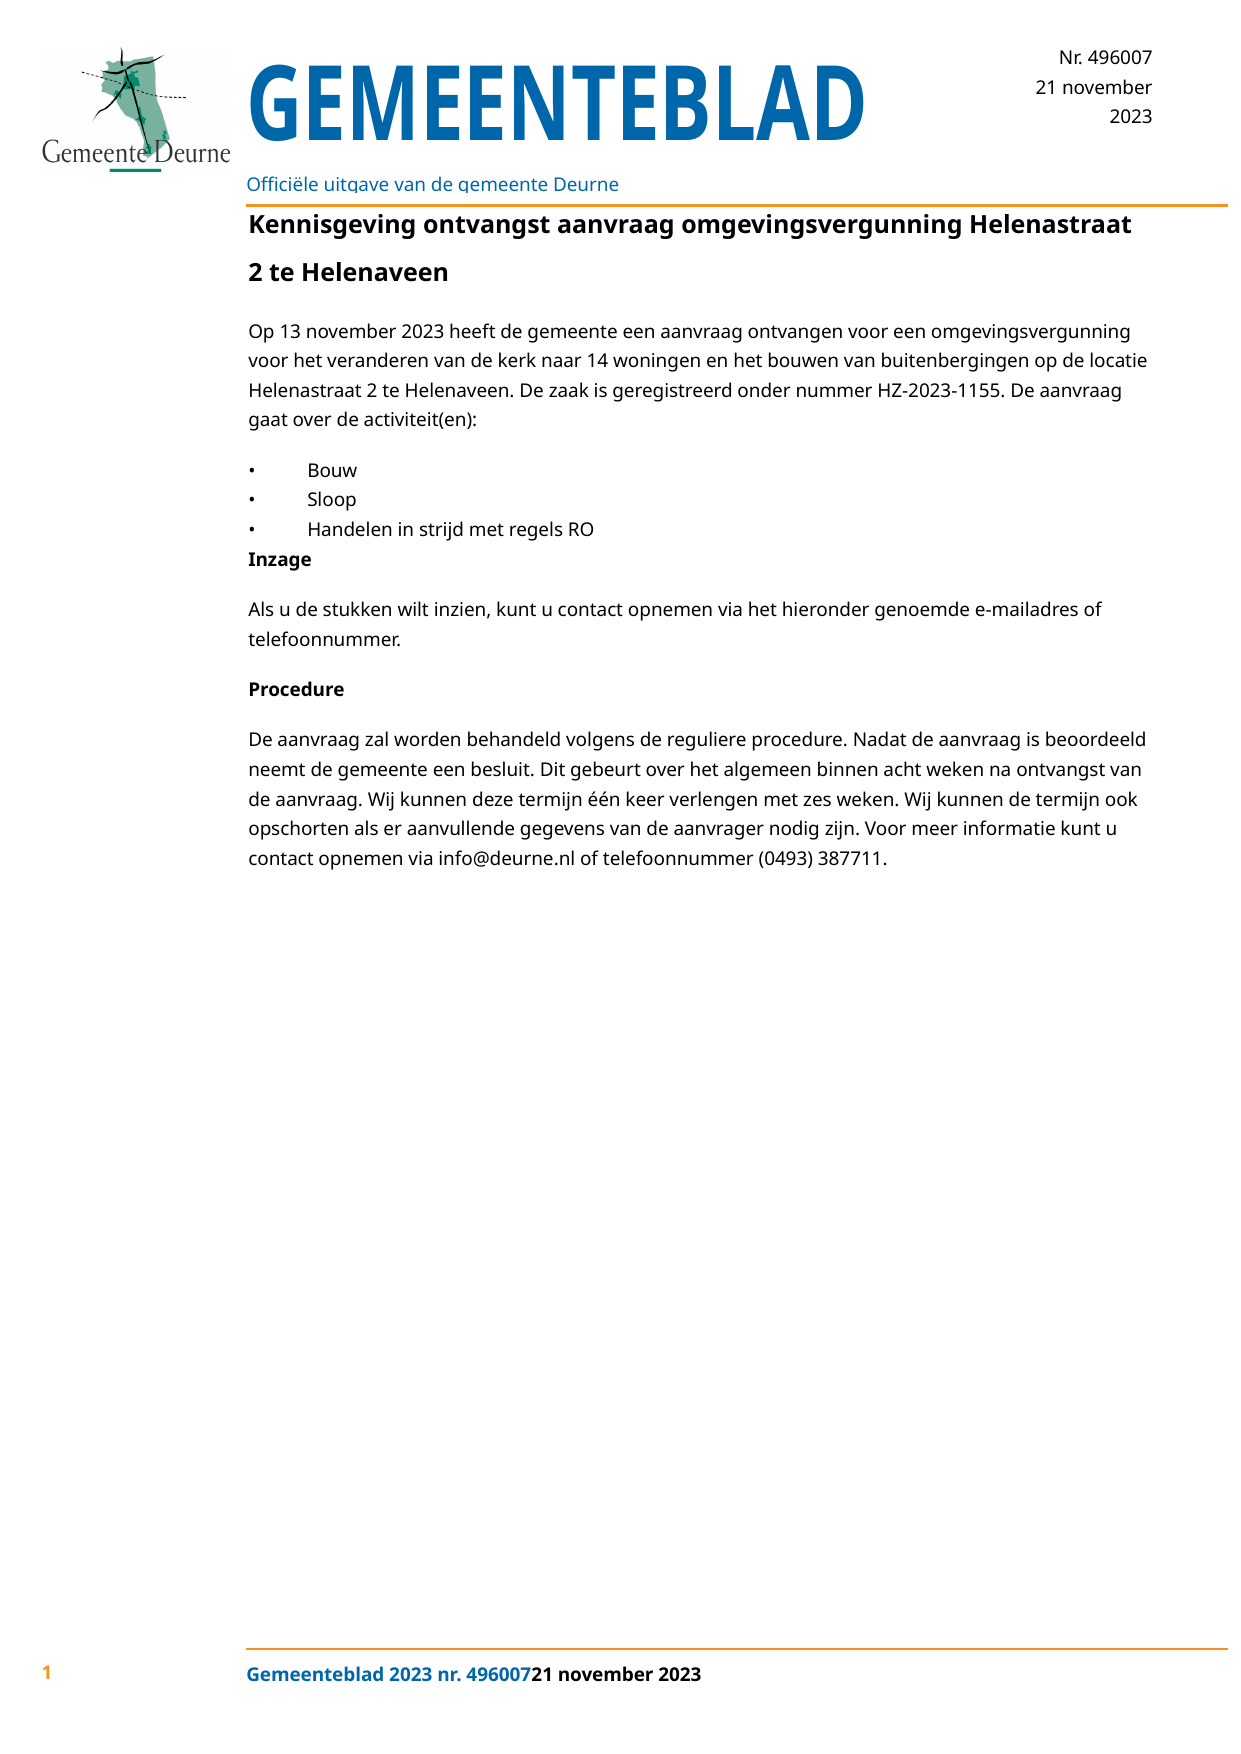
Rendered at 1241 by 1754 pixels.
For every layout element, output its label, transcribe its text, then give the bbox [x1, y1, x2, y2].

list Bouw [248, 457, 1152, 483]
text Op 13 november 2023 heeft de gemeente een aanvraag ontvangen voor een omgevingsvergunning voor het veranderen van de kerk naar 14 woningen en het bouwen van buitenbergingen op de locatie Helenastraat 2 te Helenaveen. De zaak is geregistreerd onder nummer HZ-2023-1155. De aanvraag gaat over de activiteit(en): [248, 318, 1152, 432]
list Sloop [248, 487, 1152, 512]
picture [41, 47, 231, 172]
text De aanvraag zal worden behandeld volgens de reguliere procedure. Nadat de aanvraag is beoordeeld neemt de gemeente een besluit. Dit gebeurt over het algemeen binnen acht weken na ontvangst van de aanvraag. Wij kunnen deze termijn één keer verlengen met zes weken. Wij kunnen de termijn ook opschorten als er aanvullende gegevens van de aanvrager nodig zijn. Voor meer informatie kunt u contact opnemen via info@deurne.nl of telefoonnummer (0493) 387711. [248, 727, 1152, 871]
text Kennisgeving ontvangst aanvraag omgevingsvergunning Helenastraat 2 te Helenaveen [248, 207, 1152, 288]
list Handelen in strijd met regels RO [248, 516, 1152, 542]
text Als u de stukken wilt inzien, kunt u contact opnemen via het hieronder genoemde e-mailadres of telefoonnummer. [248, 596, 1152, 652]
text Inzage [248, 546, 1152, 572]
text Procedure [248, 676, 1152, 702]
